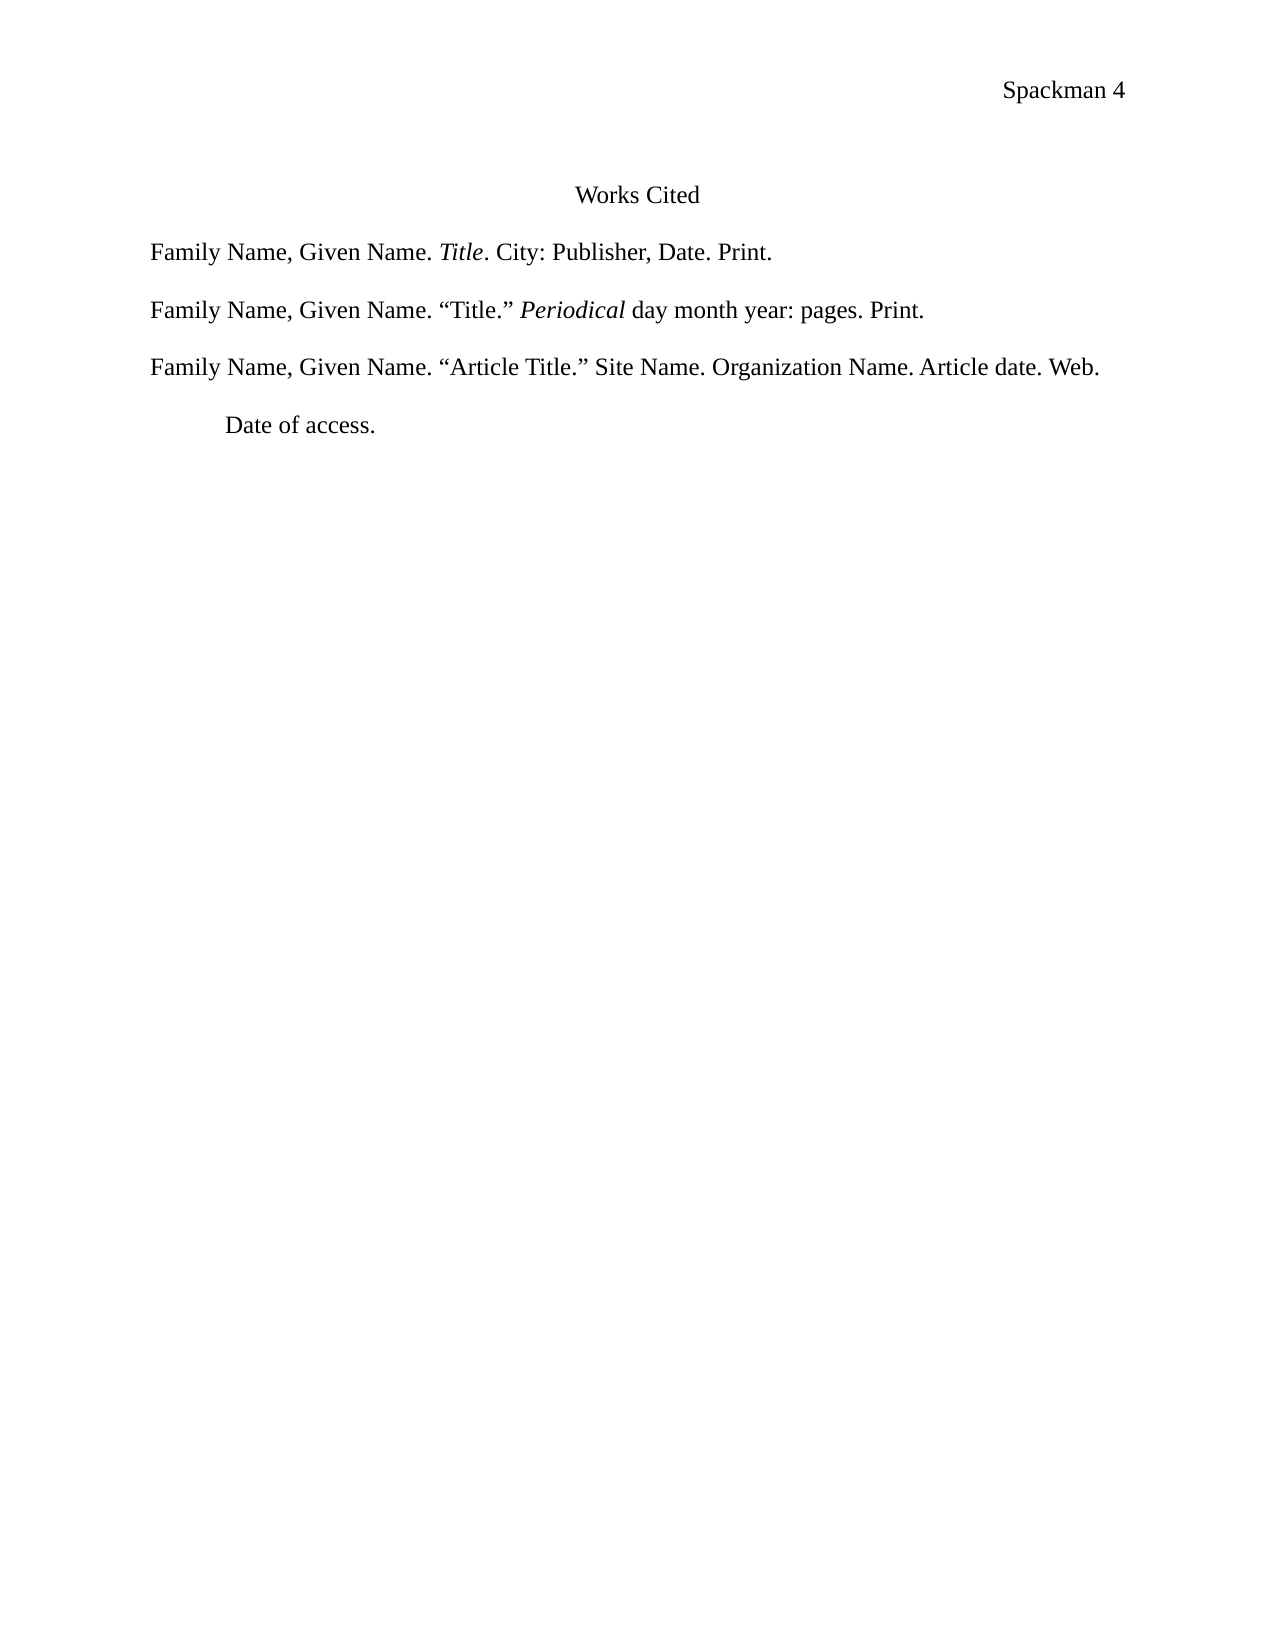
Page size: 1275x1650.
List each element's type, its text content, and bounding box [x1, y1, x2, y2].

text Family Name, Given Name. Title. City: Publisher, Date. Print. [150, 237, 1125, 266]
text Family Name, Given Name. “Title.” Periodical day month year: pages. Print. [150, 295, 1125, 324]
text Family Name, Given Name. “Article Title.” Site Name. Organization Name. Article date. Web. Date of access. [150, 352, 1125, 439]
subtitle Works Cited [150, 180, 1125, 209]
